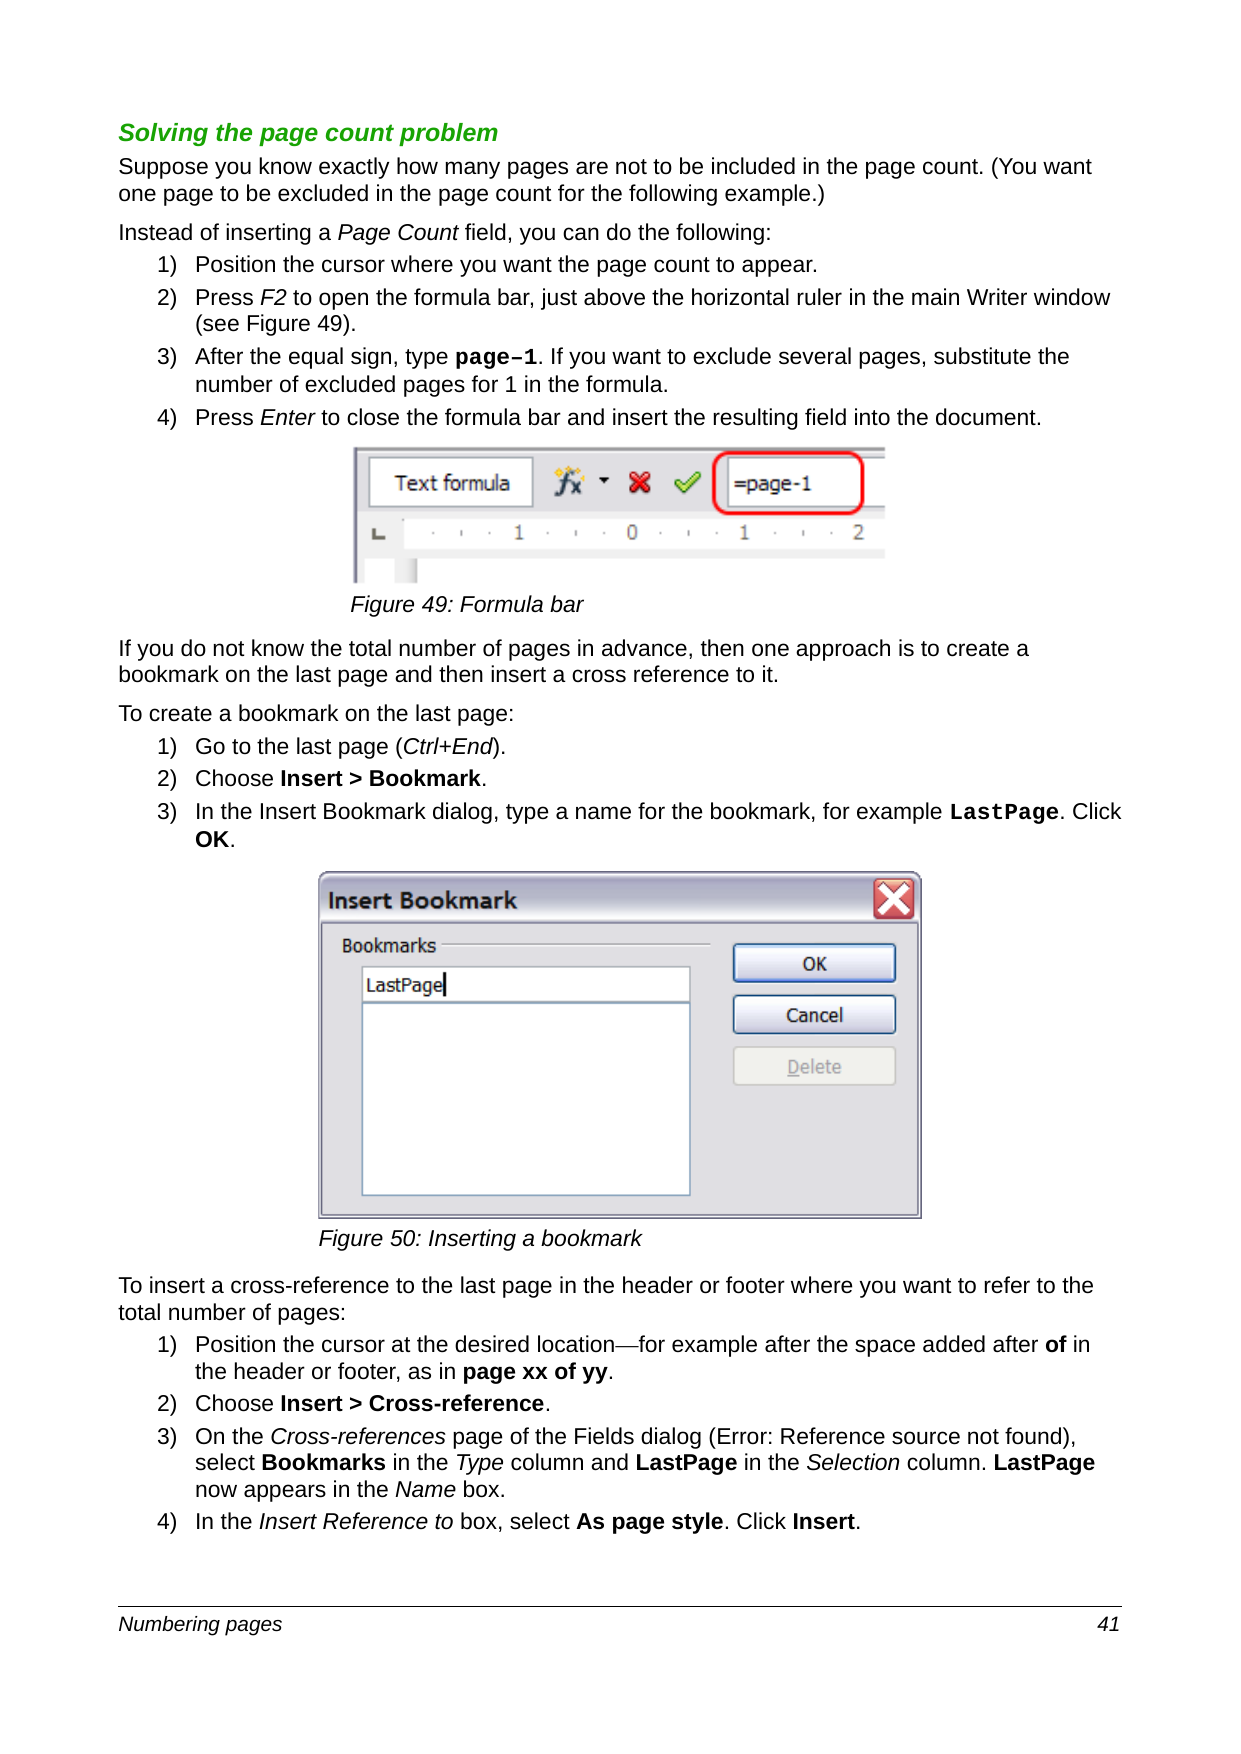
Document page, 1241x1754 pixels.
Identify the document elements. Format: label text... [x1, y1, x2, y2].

list On the Cross-references page of the Fields dialog (Error: Reference source not found), select Bookmarks in the Type column and LastPage in the Selection column. LastPage now appears in the Name box. [177, 1423, 1122, 1502]
list Position the cursor where you want the page count to appear. [177, 251, 1122, 278]
list Press Enter to close the formula bar and insert the resulting field into the document. [177, 404, 1122, 430]
list After the equal sign, type page–1. If you want to exclude several pages, substitute the number of excluded pages for 1 in the formula. [177, 343, 1122, 398]
list Press F2 to open the formula bar, just above the horizontal ruler in the main Writer window (see Figure 49). [177, 284, 1122, 337]
list In the Insert Bookmark dialog, type a name for the bookmark, for example LastPage. Click OK. [177, 798, 1122, 852]
list In the Insert Reference to box, select As page style. Click Insert. [177, 1508, 1122, 1534]
text Figure 50: Inserting a bookmark [318, 1225, 922, 1251]
list Choose Insert > Bookmark. [177, 765, 1122, 792]
list Instead of inserting a Page Count field, you can do the following: [118, 218, 1122, 245]
picture [350, 442, 890, 591]
text Suppose you know exactly how many pages are not to be included in the page count. (You want one page to be excluded in the page count for the following example.) [118, 153, 1122, 206]
list Choose Insert > Cross-reference. [177, 1390, 1122, 1417]
subtitle Solving the page count problem [118, 118, 1122, 147]
picture [318, 871, 922, 1219]
list Position the cursor at the desired location—for example after the space added after of in the header or footer, as in page xx of yy. [177, 1331, 1122, 1384]
list Go to the last page (Ctrl+End). [177, 733, 1122, 759]
list To create a bookmark on the last page: [118, 700, 1122, 726]
text Figure 49: Formula bar [350, 591, 890, 617]
list To insert a cross-reference to the last page in the header or footer where you want to refer to the total number of pages: [118, 1272, 1122, 1325]
text If you do not know the total number of pages in advance, then one approach is to create a bookmark on the last page and then insert a cross reference to it. [118, 634, 1122, 687]
